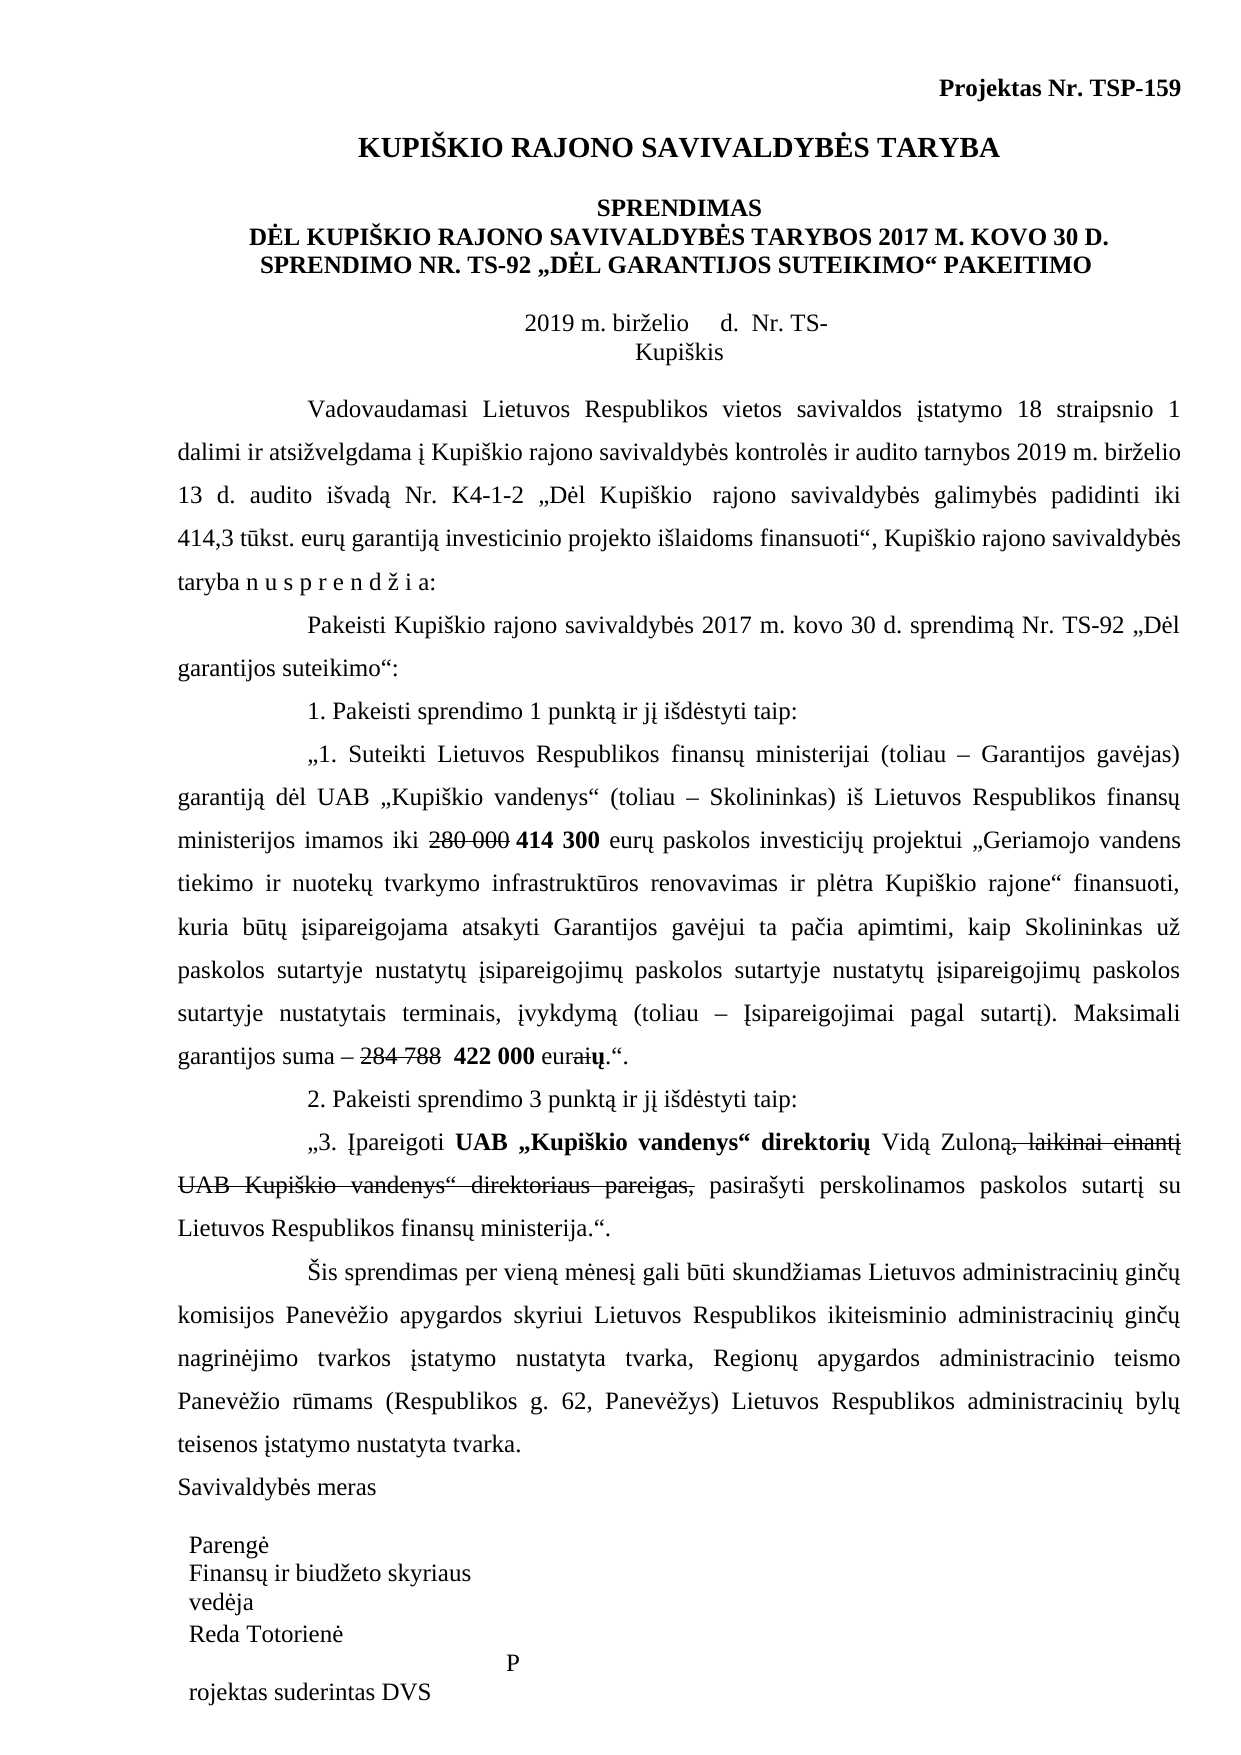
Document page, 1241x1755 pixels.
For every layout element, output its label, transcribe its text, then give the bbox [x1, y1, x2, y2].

text Savivaldybės meras [177, 1472, 1181, 1501]
text SPRENDIMAS [177, 193, 1181, 222]
table_header Parengė [177, 1530, 517, 1558]
text 2. Pakeisti sprendimo 3 punktą ir jį išdėstyti taip: [177, 1084, 1181, 1113]
table_cell Reda Totorienė Projektas suderintas DVS [177, 1620, 517, 1706]
table_cell Finansų ir biudžeto skyriaus vedėja [177, 1559, 517, 1619]
table_cell [517, 1559, 838, 1619]
table_cell [838, 1559, 1181, 1619]
text Šis sprendimas per vieną mėnesį gali būti skundžiamas Lietuvos administracinių ginčų komisijos Panevėžio apygardos skyriui Lietuvos Respublikos ikiteisminio administracinių ginčų nagrinėjimo tvarkos įstatymo nustatyta tvarka, Regionų apygardos administracinio teismo Panevėžio rūmams (Respublikos g. 62, Panevėžys) Lietuvos Respublikos administracinių bylų teisenos įstatymo nustatyta tvarka. [177, 1257, 1181, 1458]
text Kupiškis [177, 337, 1181, 365]
table_cell [838, 1620, 1181, 1706]
text 2019 m. birželio d. Nr. TS- [177, 308, 1181, 337]
text DĖL KUPIŠKIO RAJONO SAVIVALDYBĖS TARYBOS 2017 M. KOVO 30 D. SPRENDIMO NR. TS-92 „DĖL GARANTIJOS SUTEIKIMO“ PAKEITIMO [177, 222, 1181, 279]
text KUPIŠKIO RAJONO SAVIVALDYBĖS TARYBA [177, 131, 1181, 164]
table_cell [517, 1620, 838, 1706]
text Pakeisti Kupiškio rajono savivaldybės 2017 m. kovo 30 d. sprendimą Nr. TS-92 „Dėl garantijos suteikimo“: [177, 610, 1181, 682]
text Projektas Nr. TSP-159 [177, 73, 1181, 102]
text „3. Įpareigoti UAB „Kupiškio vandenys“ direktorių Vidą Zuloną, laikinai einantį UAB Kupiškio vandenys“ direktoriaus pareigas, pasirašyti perskolinamos paskolos sutartį su Lietuvos Respublikos finansų ministerija.“. [177, 1127, 1181, 1242]
text „1. Suteikti Lietuvos Respublikos finansų ministerijai (toliau – Garantijos gavėjas) garantiją dėl UAB „Kupiškio vandenys“ (toliau – Skolininkas) iš Lietuvos Respublikos finansų ministerijos imamos iki 280 000 414 300 eurų paskolos investicijų projektui „Geriamojo vandens tiekimo ir nuotekų tvarkymo infrastruktūros renovavimas ir plėtra Kupiškio rajone“ finansuoti, kuria būtų įsipareigojama atsakyti Garantijos gavėjui ta pačia apimtimi, kaip Skolininkas už paskolos sutartyje nustatytų įsipareigojimų paskolos sutartyje nustatytų įsipareigojimų paskolos sutartyje nustatytais terminais, įvykdymą (toliau – Įsipareigojimai pagal sutartį). Maksimali garantijos suma – 284 788 422 000 euraių.“. [177, 739, 1181, 1070]
table_header [517, 1530, 838, 1558]
text 1. Pakeisti sprendimo 1 punktą ir jį išdėstyti taip: [177, 696, 1181, 725]
text Vadovaudamasi Lietuvos Respublikos vietos savivaldos įstatymo 18 straipsnio 1 dalimi ir atsižvelgdama į Kupiškio rajono savivaldybės kontrolės ir audito tarnybos 2019 m. birželio 13 d. audito išvadą Nr. K4-1-2 „Dėl Kupiškio rajono savivaldybės galimybės padidinti iki 414,3 tūkst. eurų garantiją investicinio projekto išlaidoms finansuoti“, Kupiškio rajono savivaldybės taryba n u s p r e n d ž i a: [177, 394, 1181, 595]
table_header [838, 1530, 1181, 1558]
